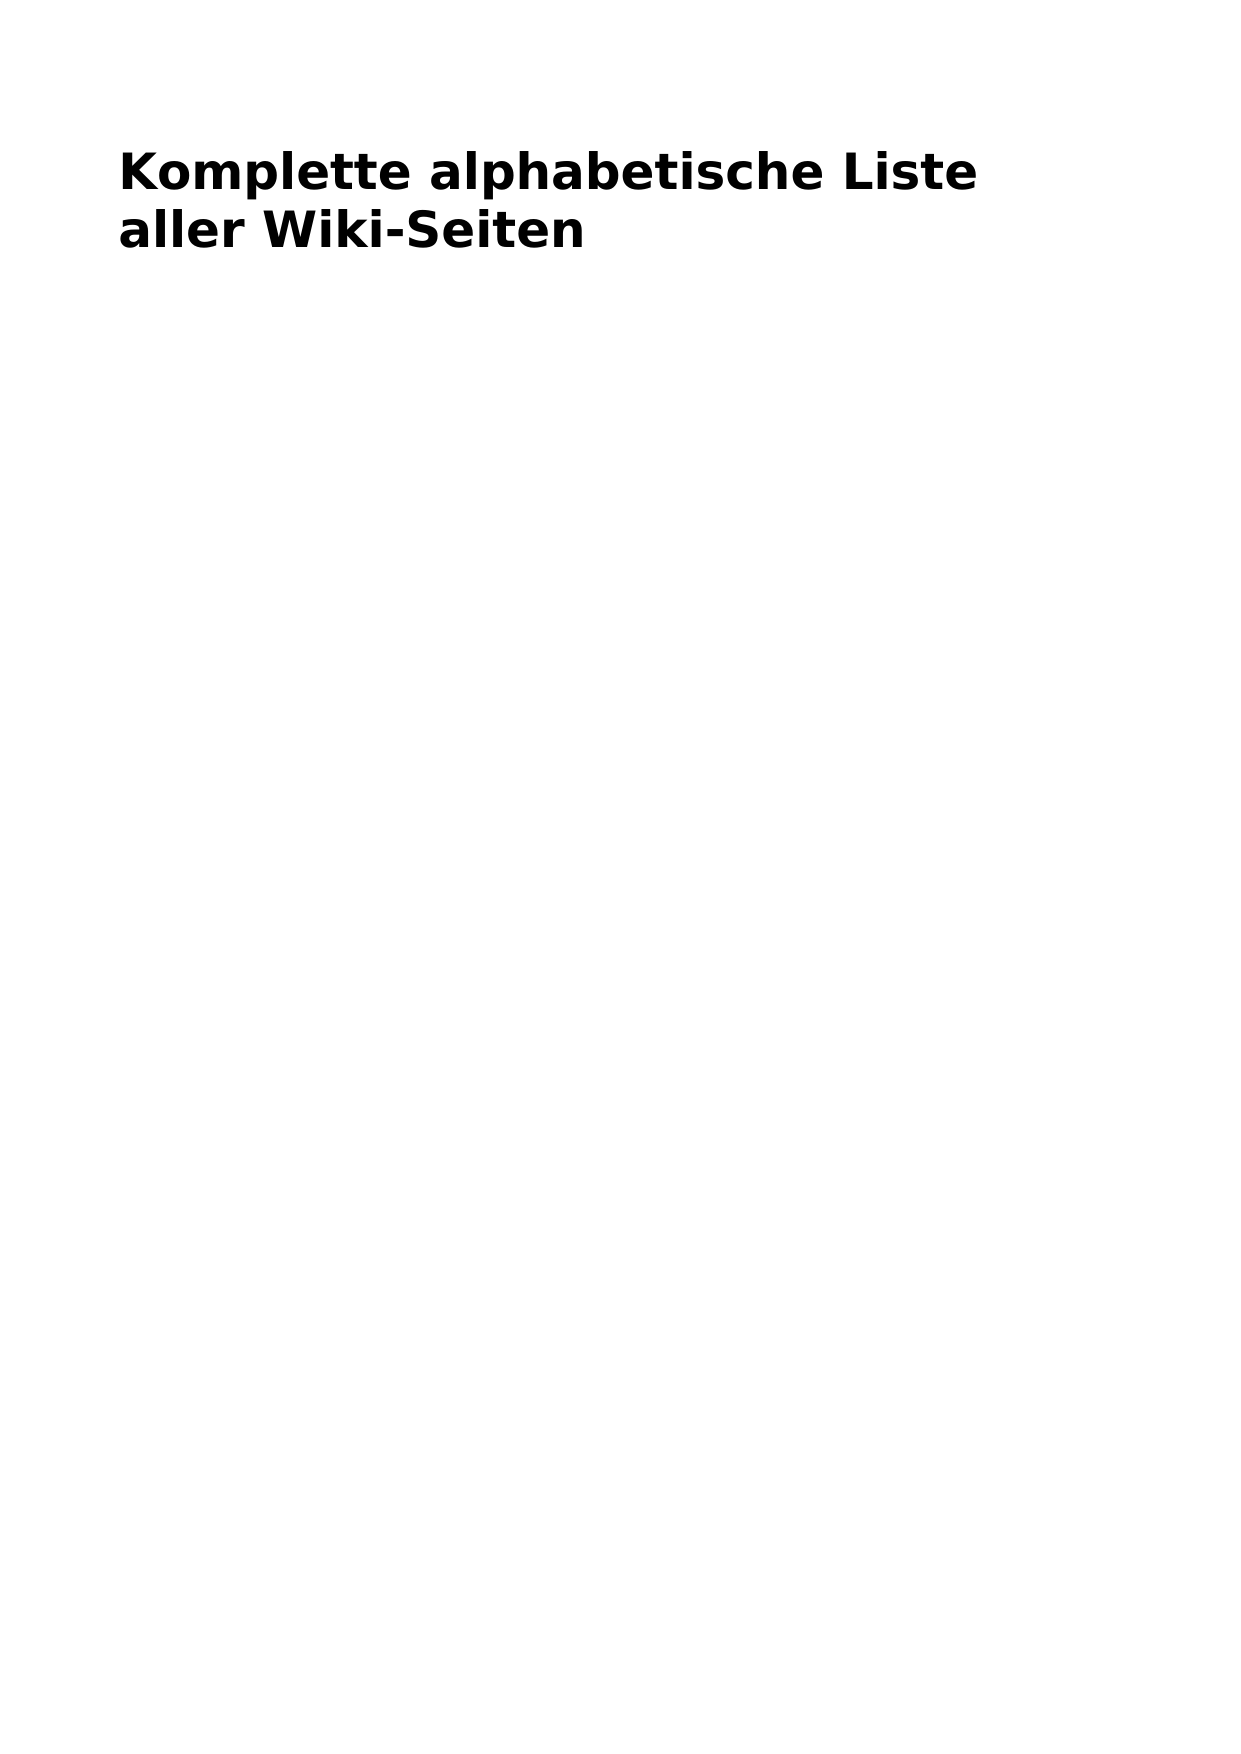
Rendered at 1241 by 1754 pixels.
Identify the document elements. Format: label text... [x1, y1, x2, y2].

subtitle Komplette alphabetische Liste aller Wiki-Seiten [118, 143, 1122, 259]
